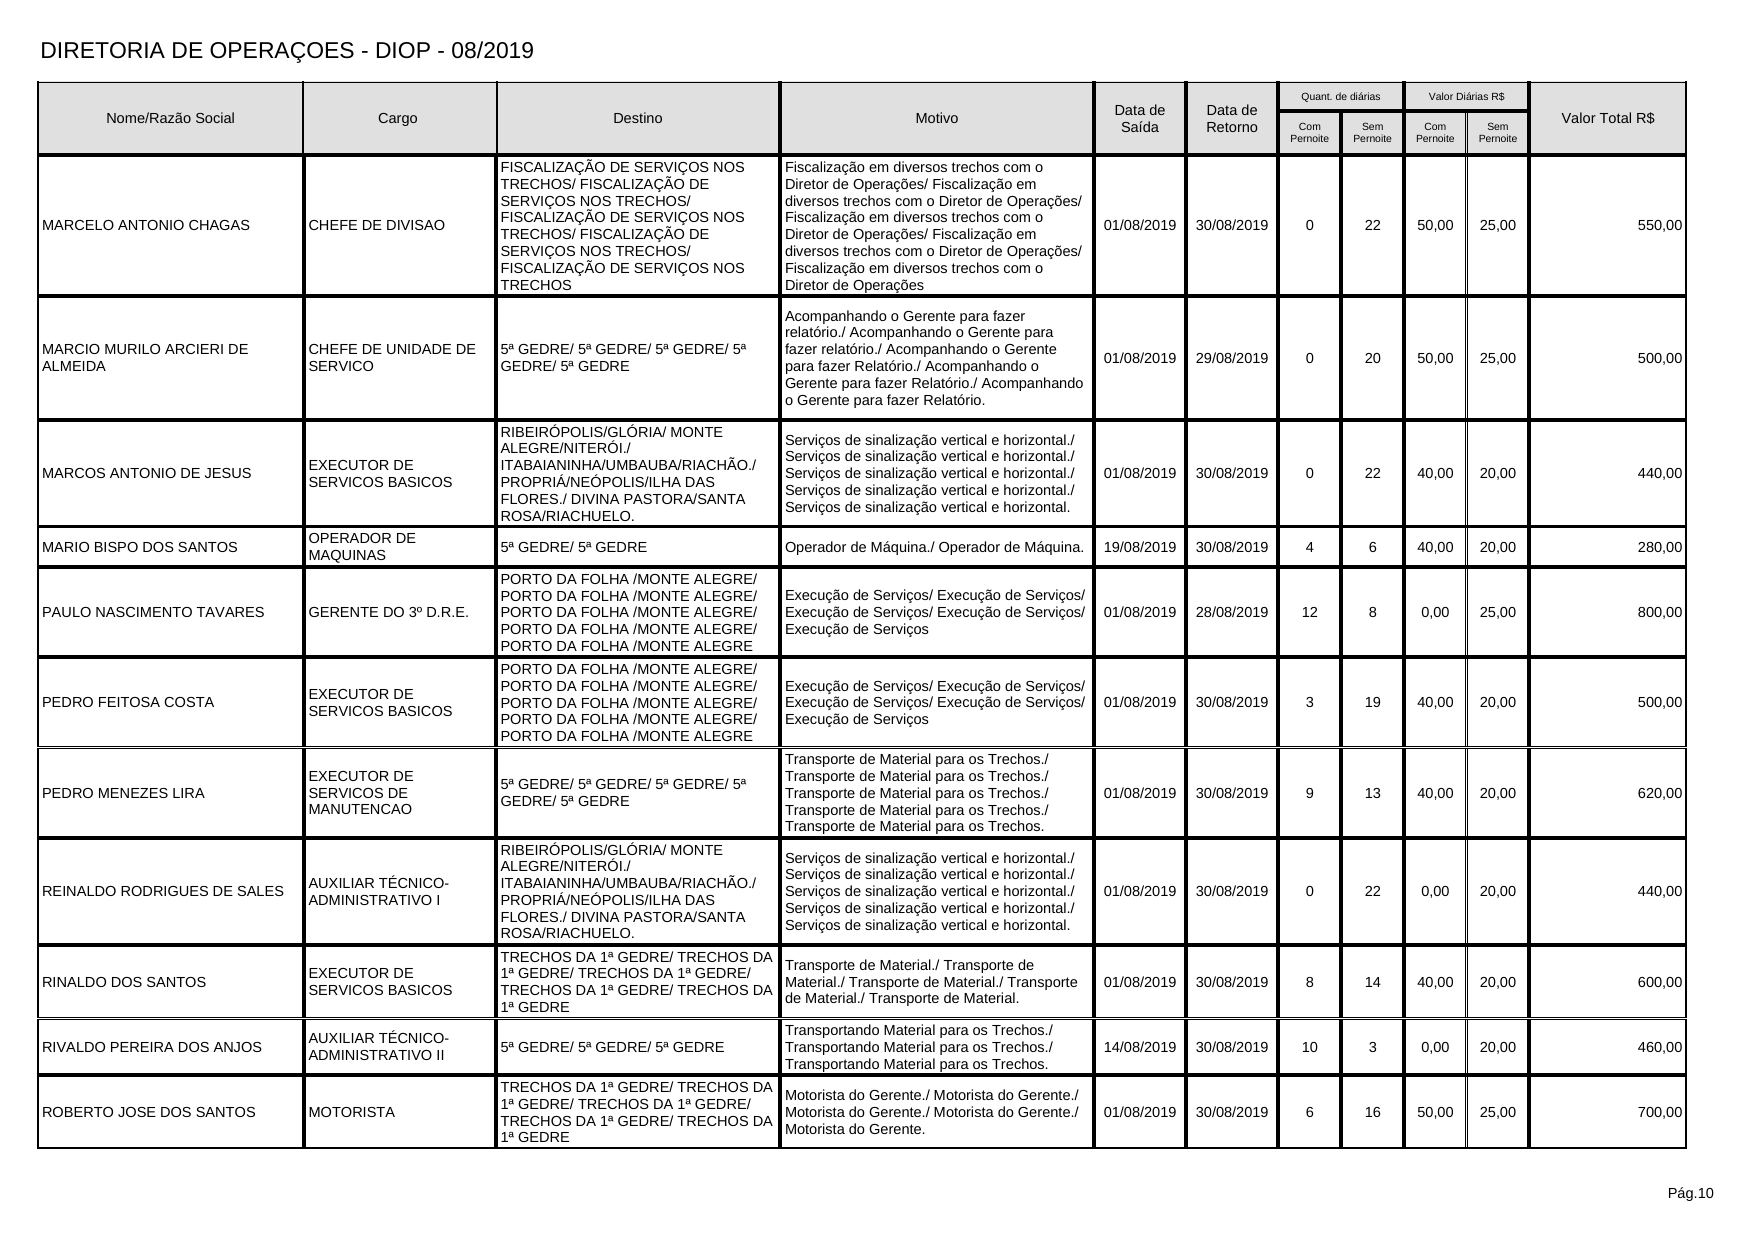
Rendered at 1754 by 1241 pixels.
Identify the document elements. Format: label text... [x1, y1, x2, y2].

table_cell Valor Diárias R$ [1406, 83, 1527, 109]
table_cell 20,00 [1468, 749, 1527, 836]
table_cell 20,00 [1468, 1020, 1527, 1073]
table_cell Serviços de sinalização vertical e horizontal./ Serviços de sinalização vertical e horizontal./ Serviços de sinalização vertical e horizontal./ Serviços de sinalização vertical e horizontal./ Serviços de sinalização vertical e horizontal. [782, 422, 1092, 525]
table_cell OPERADOR DE MAQUINAS [306, 528, 494, 565]
table_cell Pág.10 [1573, 1185, 1717, 1202]
table_cell Data de Saída [1096, 83, 1184, 153]
table_cell Motorista do Gerente./ Motorista do Gerente./ Motorista do Gerente./ Motorista do Gerente./ Motorista do Gerente. [782, 1077, 1092, 1147]
table_cell AUXILIAR TÉCNICO-ADMINISTRATIVO I [306, 840, 494, 943]
table_cell REINALDO RODRIGUES DE SALES [39, 840, 302, 943]
table_cell 01/08/2019 [1096, 749, 1184, 836]
table_cell [37, 1149, 1687, 1185]
table_cell 22 [1343, 422, 1402, 525]
table_cell PAULO NASCIMENTO TAVARES [39, 569, 302, 655]
table_cell 01/08/2019 [1096, 157, 1184, 294]
table_cell MARCIO MURILO ARCIERI DE ALMEIDA [39, 298, 302, 418]
table_cell 29/08/2019 [1188, 298, 1276, 418]
table_cell Fiscalização em diversos trechos com o Diretor de Operações/ Fiscalização em diversos trechos com o Diretor de Operações/ Fiscalização em diversos trechos com o Diretor de Operações/ Fiscalização em diversos trechos com o Diretor de Operações/ Fiscalização em diversos trechos com o Diretor de Operações [782, 157, 1092, 294]
table_cell 50,00 [1406, 298, 1465, 418]
table_cell 20 [1343, 298, 1402, 418]
table_cell 40,00 [1406, 749, 1465, 836]
table_cell Execução de Serviços/ Execução de Serviços/ Execução de Serviços/ Execução de Serviços/ Execução de Serviços [782, 659, 1092, 746]
table_cell 20,00 [1468, 528, 1527, 565]
table_cell [1322, 37, 1717, 81]
table_cell 5ª GEDRE/ 5ª GEDRE [498, 528, 778, 565]
table_cell 40,00 [1406, 528, 1465, 565]
table_cell 3 [1343, 1020, 1402, 1073]
table_cell EXECUTOR DE SERVICOS BASICOS [306, 422, 494, 525]
table_cell RIBEIRÓPOLIS/GLÓRIA/ MONTE ALEGRE/NITERÓI./ ITABAIANINHA/UMBAUBA/RIACHÃO./ PROPRIÁ/NEÓPOLIS/ILHA DAS FLORES./ DIVINA PASTORA/SANTA ROSA/RIACHUELO. [498, 422, 778, 525]
table_cell [37, 1185, 1573, 1202]
table_cell TRECHOS DA 1ª GEDRE/ TRECHOS DA 1ª GEDRE/ TRECHOS DA 1ª GEDRE/ TRECHOS DA 1ª GEDRE/ TRECHOS DA 1ª GEDRE [498, 947, 778, 1017]
table_cell 01/08/2019 [1096, 569, 1184, 655]
table_cell MARCOS ANTONIO DE JESUS [39, 422, 302, 525]
table_cell 01/08/2019 [1096, 840, 1184, 943]
table_cell 28/08/2019 [1188, 569, 1276, 655]
table_cell 22 [1343, 840, 1402, 943]
table_cell FISCALIZAÇÃO DE SERVIÇOS NOS TRECHOS/ FISCALIZAÇÃO DE SERVIÇOS NOS TRECHOS/ FISCALIZAÇÃO DE SERVIÇOS NOS TRECHOS/ FISCALIZAÇÃO DE SERVIÇOS NOS TRECHOS/ FISCALIZAÇÃO DE SERVIÇOS NOS TRECHOS [498, 157, 778, 294]
table_cell Cargo [304, 83, 496, 153]
table_cell ROBERTO JOSE DOS SANTOS [39, 1077, 302, 1147]
table_cell 800,00 [1531, 569, 1685, 655]
table_cell 01/08/2019 [1096, 422, 1184, 525]
table_cell Execução de Serviços/ Execução de Serviços/ Execução de Serviços/ Execução de Serviços/ Execução de Serviços [782, 569, 1092, 655]
table_cell GERENTE DO 3º D.R.E. [306, 569, 494, 655]
table_cell 6 [1280, 1077, 1339, 1147]
table_cell 30/08/2019 [1188, 659, 1276, 746]
table_cell Transportando Material para os Trechos./ Transportando Material para os Trechos./ Transportando Material para os Trechos. [782, 1020, 1092, 1073]
table_cell 40,00 [1406, 947, 1465, 1017]
table_cell 20,00 [1468, 422, 1527, 525]
table_cell 8 [1343, 569, 1402, 655]
table_cell RIVALDO PEREIRA DOS ANJOS [39, 1020, 302, 1073]
table_cell [1687, 81, 1717, 1185]
table_cell 8 [1280, 947, 1339, 1017]
table_cell 14/08/2019 [1096, 1020, 1184, 1073]
table_cell 13 [1343, 749, 1402, 836]
table_cell 22 [1343, 157, 1402, 294]
table_cell 30/08/2019 [1188, 422, 1276, 525]
table_cell Quant. de diárias [1280, 83, 1402, 109]
table_cell 01/08/2019 [1096, 1077, 1184, 1147]
table_cell MARCELO ANTONIO CHAGAS [39, 157, 302, 294]
table_cell Data de Retorno [1188, 83, 1276, 153]
table_cell 0,00 [1406, 840, 1465, 943]
table_cell 01/08/2019 [1096, 298, 1184, 418]
table_cell TRECHOS DA 1ª GEDRE/ TRECHOS DA 1ª GEDRE/ TRECHOS DA 1ª GEDRE/ TRECHOS DA 1ª GEDRE/ TRECHOS DA 1ª GEDRE [498, 1077, 778, 1147]
table_cell 20,00 [1468, 840, 1527, 943]
table_cell 0 [1280, 157, 1339, 294]
table_cell 01/08/2019 [1096, 947, 1184, 1017]
table_cell 30/08/2019 [1188, 840, 1276, 943]
table_cell Sem Pernoite [1468, 113, 1527, 153]
table_cell 20,00 [1468, 659, 1527, 746]
table_cell PORTO DA FOLHA /MONTE ALEGRE/ PORTO DA FOLHA /MONTE ALEGRE/ PORTO DA FOLHA /MONTE ALEGRE/ PORTO DA FOLHA /MONTE ALEGRE/ PORTO DA FOLHA /MONTE ALEGRE [498, 569, 778, 655]
table_cell CHEFE DE UNIDADE DE SERVICO [306, 298, 494, 418]
table_cell 16 [1343, 1077, 1402, 1147]
table_cell [37, 67, 1322, 81]
table_cell 620,00 [1531, 749, 1685, 836]
table_cell 9 [1280, 749, 1339, 836]
table_cell 50,00 [1406, 157, 1465, 294]
table_cell EXECUTOR DE SERVICOS BASICOS [306, 659, 494, 746]
table_cell 280,00 [1531, 528, 1685, 565]
table_cell Transporte de Material./ Transporte de Material./ Transporte de Material./ Transporte de Material./ Transporte de Material. [782, 947, 1092, 1017]
table_cell 25,00 [1468, 298, 1527, 418]
table_cell 30/08/2019 [1188, 157, 1276, 294]
table_cell Transporte de Material para os Trechos./ Transporte de Material para os Trechos./ Transporte de Material para os Trechos./ Transporte de Material para os Trechos./ Transporte de Material para os Trechos. [782, 749, 1092, 836]
table_cell 25,00 [1468, 157, 1527, 294]
table_cell 12 [1280, 569, 1339, 655]
table_cell 500,00 [1531, 298, 1685, 418]
table_cell Valor Total R$ [1531, 83, 1685, 153]
table_cell Motivo [782, 83, 1092, 153]
table_cell Operador de Máquina./ Operador de Máquina. [782, 528, 1092, 565]
table_cell 5ª GEDRE/ 5ª GEDRE/ 5ª GEDRE/ 5ª GEDRE/ 5ª GEDRE [498, 749, 778, 836]
table_cell RINALDO DOS SANTOS [39, 947, 302, 1017]
table_cell 20,00 [1468, 947, 1527, 1017]
table_cell MOTORISTA [306, 1077, 494, 1147]
table_cell 550,00 [1531, 157, 1685, 294]
table_cell 30/08/2019 [1188, 1020, 1276, 1073]
table_cell 14 [1343, 947, 1402, 1017]
table_cell 19 [1343, 659, 1402, 746]
table_cell Sem Pernoite [1343, 113, 1402, 153]
table_cell 6 [1343, 528, 1402, 565]
table_cell 440,00 [1531, 840, 1685, 943]
table_cell Acompanhando o Gerente para fazer relatório./ Acompanhando o Gerente para fazer relatório./ Acompanhando o Gerente para fazer Relatório./ Acompanhando o Gerente para fazer Relatório./ Acompanhando o Gerente para fazer Relatório. [782, 298, 1092, 418]
table_cell 0,00 [1406, 569, 1465, 655]
table_cell 25,00 [1468, 1077, 1527, 1147]
table_cell Com Pernoite [1406, 113, 1465, 153]
table_cell 0 [1280, 840, 1339, 943]
table_cell PEDRO FEITOSA COSTA [39, 659, 302, 746]
table_cell 40,00 [1406, 659, 1465, 746]
table_cell 3 [1280, 659, 1339, 746]
table_cell 600,00 [1531, 947, 1685, 1017]
table_cell PEDRO MENEZES LIRA [39, 749, 302, 836]
table_cell 440,00 [1531, 422, 1685, 525]
table_cell EXECUTOR DE SERVICOS DE MANUTENCAO [306, 749, 494, 836]
table_cell 50,00 [1406, 1077, 1465, 1147]
table_cell 30/08/2019 [1188, 528, 1276, 565]
table_cell Com Pernoite [1280, 113, 1339, 153]
table_cell DIRETORIA DE OPERAÇOES - DIOP - 08/2019 [37, 37, 1322, 67]
table_cell Destino [498, 83, 778, 153]
table_cell 30/08/2019 [1188, 1077, 1276, 1147]
table_cell 500,00 [1531, 659, 1685, 746]
table_cell 19/08/2019 [1096, 528, 1184, 565]
table_cell 01/08/2019 [1096, 659, 1184, 746]
table_cell PORTO DA FOLHA /MONTE ALEGRE/ PORTO DA FOLHA /MONTE ALEGRE/ PORTO DA FOLHA /MONTE ALEGRE/ PORTO DA FOLHA /MONTE ALEGRE/ PORTO DA FOLHA /MONTE ALEGRE [498, 659, 778, 746]
table_cell AUXILIAR TÉCNICO-ADMINISTRATIVO II [306, 1020, 494, 1073]
table_cell 460,00 [1531, 1020, 1685, 1073]
table_cell CHEFE DE DIVISAO [306, 157, 494, 294]
table_cell EXECUTOR DE SERVICOS BASICOS [306, 947, 494, 1017]
table_cell 30/08/2019 [1188, 749, 1276, 836]
table_cell MARIO BISPO DOS SANTOS [39, 528, 302, 565]
table_cell 30/08/2019 [1188, 947, 1276, 1017]
table_cell Nome/Razão Social [39, 83, 302, 153]
table_cell 0,00 [1406, 1020, 1465, 1073]
table_cell 0 [1280, 298, 1339, 418]
table_cell 25,00 [1468, 569, 1527, 655]
table_cell 4 [1280, 528, 1339, 565]
table_cell 40,00 [1406, 422, 1465, 525]
table_cell 10 [1280, 1020, 1339, 1073]
table_cell 700,00 [1531, 1077, 1685, 1147]
table_cell 5ª GEDRE/ 5ª GEDRE/ 5ª GEDRE [498, 1020, 778, 1073]
table_cell 5ª GEDRE/ 5ª GEDRE/ 5ª GEDRE/ 5ª GEDRE/ 5ª GEDRE [498, 298, 778, 418]
table_cell RIBEIRÓPOLIS/GLÓRIA/ MONTE ALEGRE/NITERÓI./ ITABAIANINHA/UMBAUBA/RIACHÃO./ PROPRIÁ/NEÓPOLIS/ILHA DAS FLORES./ DIVINA PASTORA/SANTA ROSA/RIACHUELO. [498, 840, 778, 943]
table_cell 0 [1280, 422, 1339, 525]
table_cell Serviços de sinalização vertical e horizontal./ Serviços de sinalização vertical e horizontal./ Serviços de sinalização vertical e horizontal./ Serviços de sinalização vertical e horizontal./ Serviços de sinalização vertical e horizontal. [782, 840, 1092, 943]
